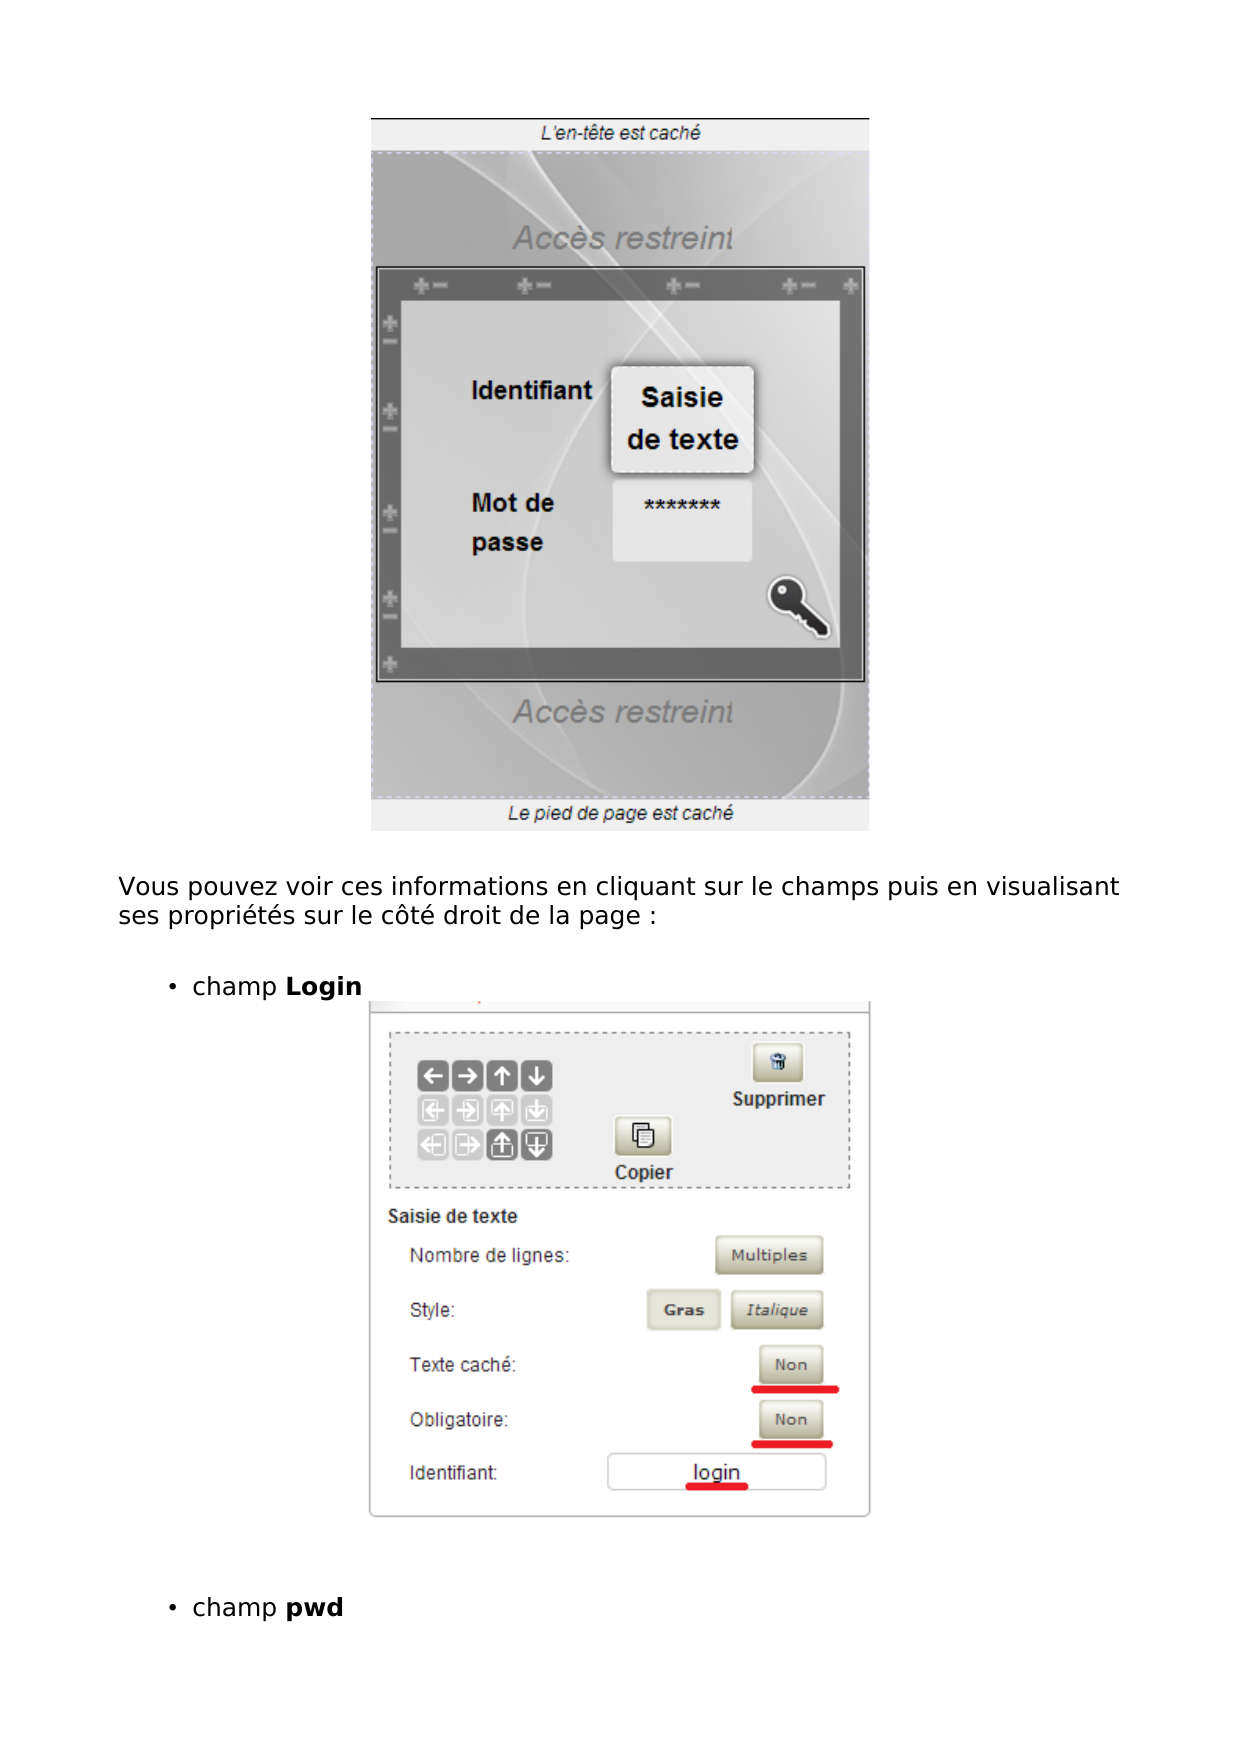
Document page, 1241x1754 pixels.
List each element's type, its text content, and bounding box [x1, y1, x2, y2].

picture [371, 118, 870, 831]
picture [363, 1001, 877, 1522]
list champ pwd [177, 1593, 1122, 1622]
text Vous pouvez voir ces informations en cliquant sur le champs puis en visualisant ses propriétés sur le côté droit de la page : [118, 872, 1122, 931]
list champ Login [177, 973, 1122, 1002]
